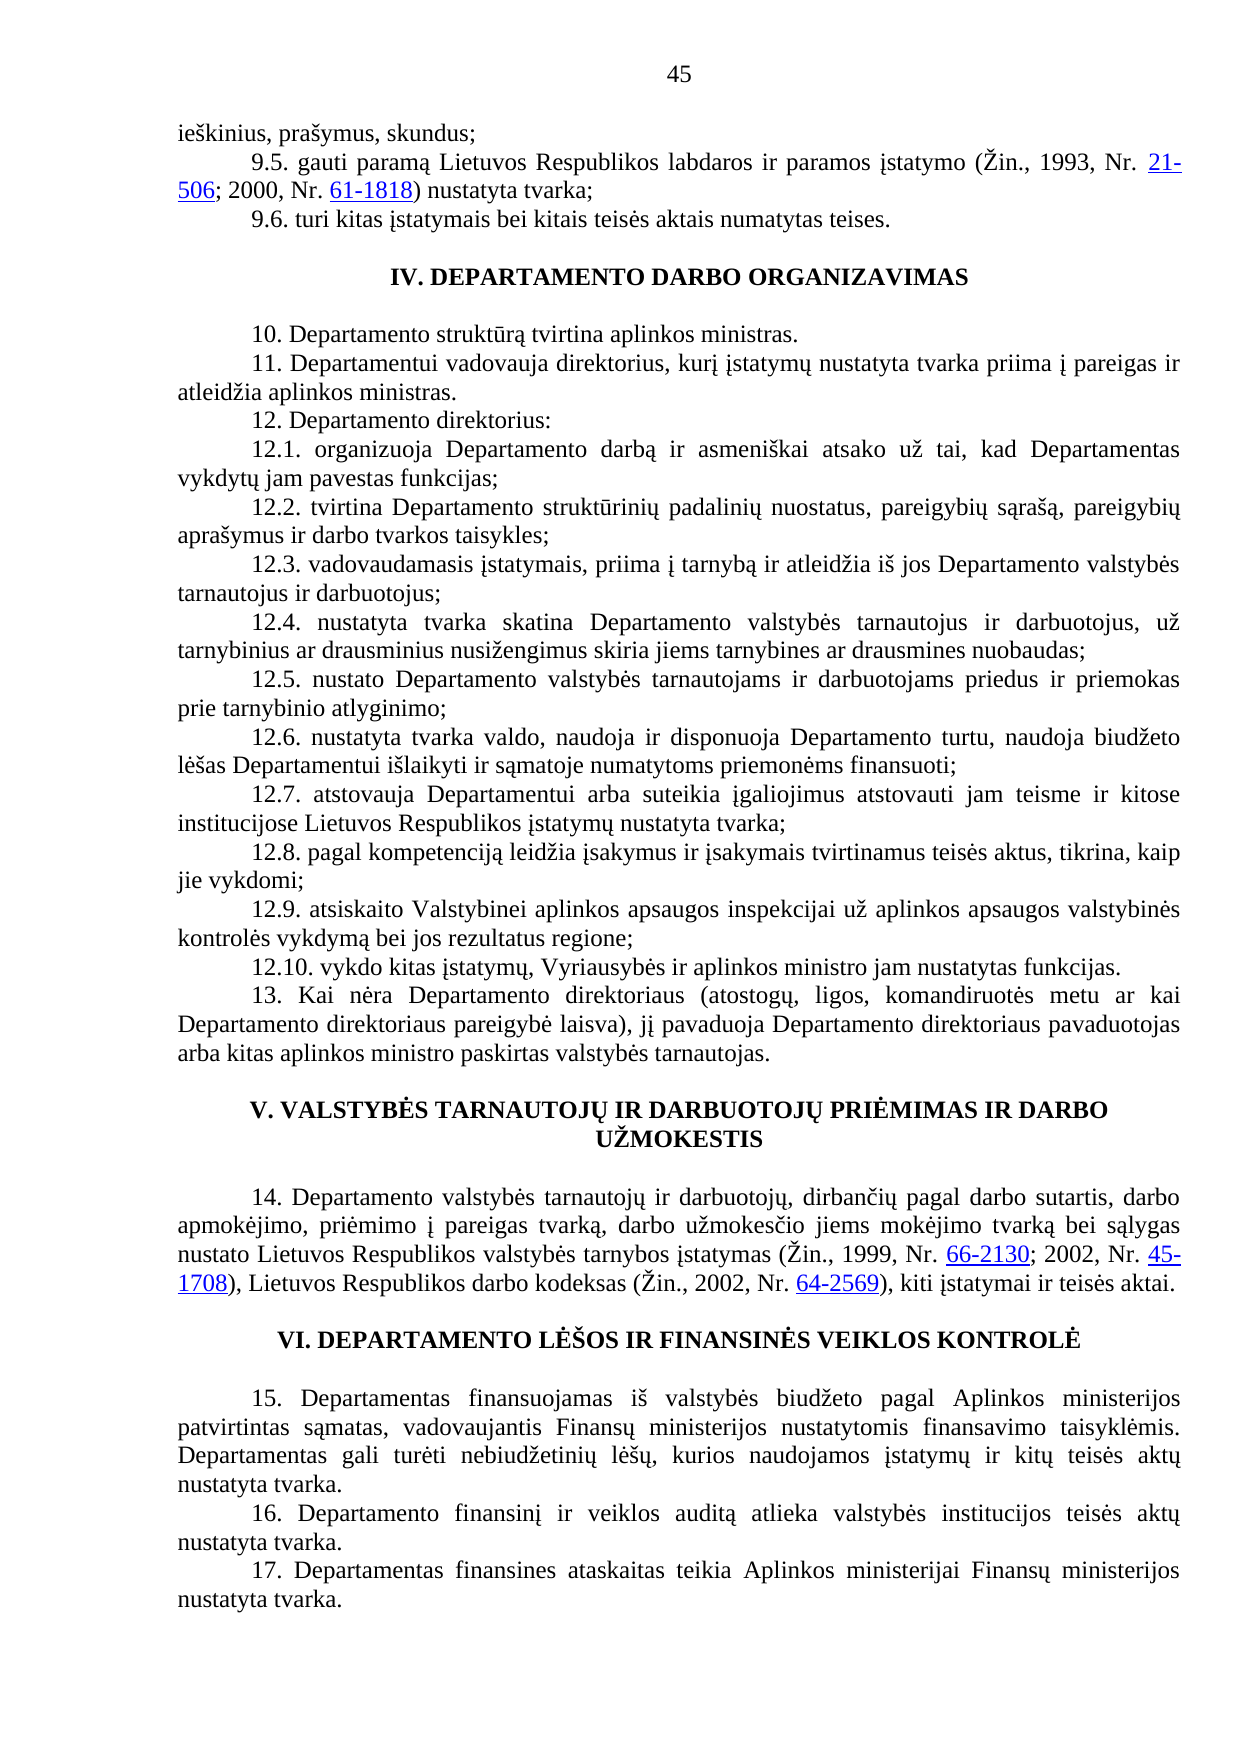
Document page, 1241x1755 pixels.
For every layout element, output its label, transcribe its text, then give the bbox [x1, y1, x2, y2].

text 10. Departamento struktūrą tvirtina aplinkos ministras. [177, 319, 1181, 348]
text 13. Kai nėra Departamento direktoriaus (atostogų, ligos, komandiruotės metu ar kai Departamento direktoriaus pareigybė laisva), jį pavaduoja Departamento direktoriaus pavaduotojas arba kitas aplinkos ministro paskirtas valstybės tarnautojas. [177, 981, 1181, 1067]
text 9.5. gauti paramą Lietuvos Respublikos labdaros ir paramos įstatymo (Žin., 1993, Nr. 21-506; 2000, Nr. 61-1818) nustatyta tvarka; [177, 147, 1181, 204]
text 12.2. tvirtina Departamento struktūrinių padalinių nuostatus, pareigybių sąrašą, pareigybių aprašymus ir darbo tvarkos taisykles; [177, 492, 1181, 549]
text 12.4. nustatyta tvarka skatina Departamento valstybės tarnautojus ir darbuotojus, už tarnybinius ar drausminius nusižengimus skiria jiems tarnybines ar drausmines nuobaudas; [177, 607, 1181, 664]
text 12.6. nustatyta tvarka valdo, naudoja ir disponuoja Departamento turtu, naudoja biudžeto lėšas Departamentui išlaikyti ir sąmatoje numatytoms priemonėms finansuoti; [177, 722, 1181, 779]
text 12.8. pagal kompetenciją leidžia įsakymus ir įsakymais tvirtinamus teisės aktus, tikrina, kaip jie vykdomi; [177, 837, 1181, 894]
text 14. Departamento valstybės tarnautojų ir darbuotojų, dirbančių pagal darbo sutartis, darbo apmokėjimo, priėmimo į pareigas tvarką, darbo užmokesčio jiems mokėjimo tvarką bei sąlygas nustato Lietuvos Respublikos valstybės tarnybos įstatymas (Žin., 1999, Nr. 66-2130; 2002, Nr. 45-1708), Lietuvos Respublikos darbo kodeksas (Žin., 2002, Nr. 64-2569), kiti įstatymai ir teisės aktai. [177, 1182, 1181, 1297]
text 11. Departamentui vadovauja direktorius, kurį įstatymų nustatyta tvarka priima į pareigas ir atleidžia aplinkos ministras. [177, 348, 1181, 406]
text 12.5. nustato Departamento valstybės tarnautojams ir darbuotojams priedus ir priemokas prie tarnybinio atlyginimo; [177, 664, 1181, 722]
text 17. Departamentas finansines ataskaitas teikia Aplinkos ministerijai Finansų ministerijos nustatyta tvarka. [177, 1556, 1181, 1613]
text 12.7. atstovauja Departamentui arba suteikia įgaliojimus atstovauti jam teisme ir kitose institucijose Lietuvos Respublikos įstatymų nustatyta tvarka; [177, 779, 1181, 837]
text 12.9. atsiskaito Valstybinei aplinkos apsaugos inspekcijai už aplinkos apsaugos valstybinės kontrolės vykdymą bei jos rezultatus regione; [177, 894, 1181, 952]
text 12.1. organizuoja Departamento darbą ir asmeniškai atsako už tai, kad Departamentas vykdytų jam pavestas funkcijas; [177, 434, 1181, 492]
text 15. Departamentas finansuojamas iš valstybės biudžeto pagal Aplinkos ministerijos patvirtintas sąmatas, vadovaujantis Finansų ministerijos nustatytomis finansavimo taisyklėmis. Departamentas gali turėti nebiudžetinių lėšų, kurios naudojamos įstatymų ir kitų teisės aktų nustatyta tvarka. [177, 1383, 1181, 1498]
text V. VALSTYBĖS TARNAUTOJŲ IR DARBUOTOJŲ PRIĖMIMAS IR DARBO UŽMOKESTIS [177, 1096, 1181, 1153]
text 12.3. vadovaudamasis įstatymais, priima į tarnybą ir atleidžia iš jos Departamento valstybės tarnautojus ir darbuotojus; [177, 549, 1181, 607]
text ieškinius, prašymus, skundus; [177, 118, 1181, 147]
text 12.10. vykdo kitas įstatymų, Vyriausybės ir aplinkos ministro jam nustatytas funkcijas. [177, 952, 1181, 981]
text 16. Departamento finansinį ir veiklos auditą atlieka valstybės institucijos teisės aktų nustatyta tvarka. [177, 1498, 1181, 1556]
text VI. DEPARTAMENTO LĖŠOS IR FINANSINĖS VEIKLOS KONTROLĖ [177, 1326, 1181, 1354]
text IV. DEPARTAMENTO DARBO ORGANIZAVIMAS [177, 262, 1181, 291]
text 9.6. turi kitas įstatymais bei kitais teisės aktais numatytas teises. [177, 204, 1181, 233]
text 12. Departamento direktorius: [177, 406, 1181, 434]
